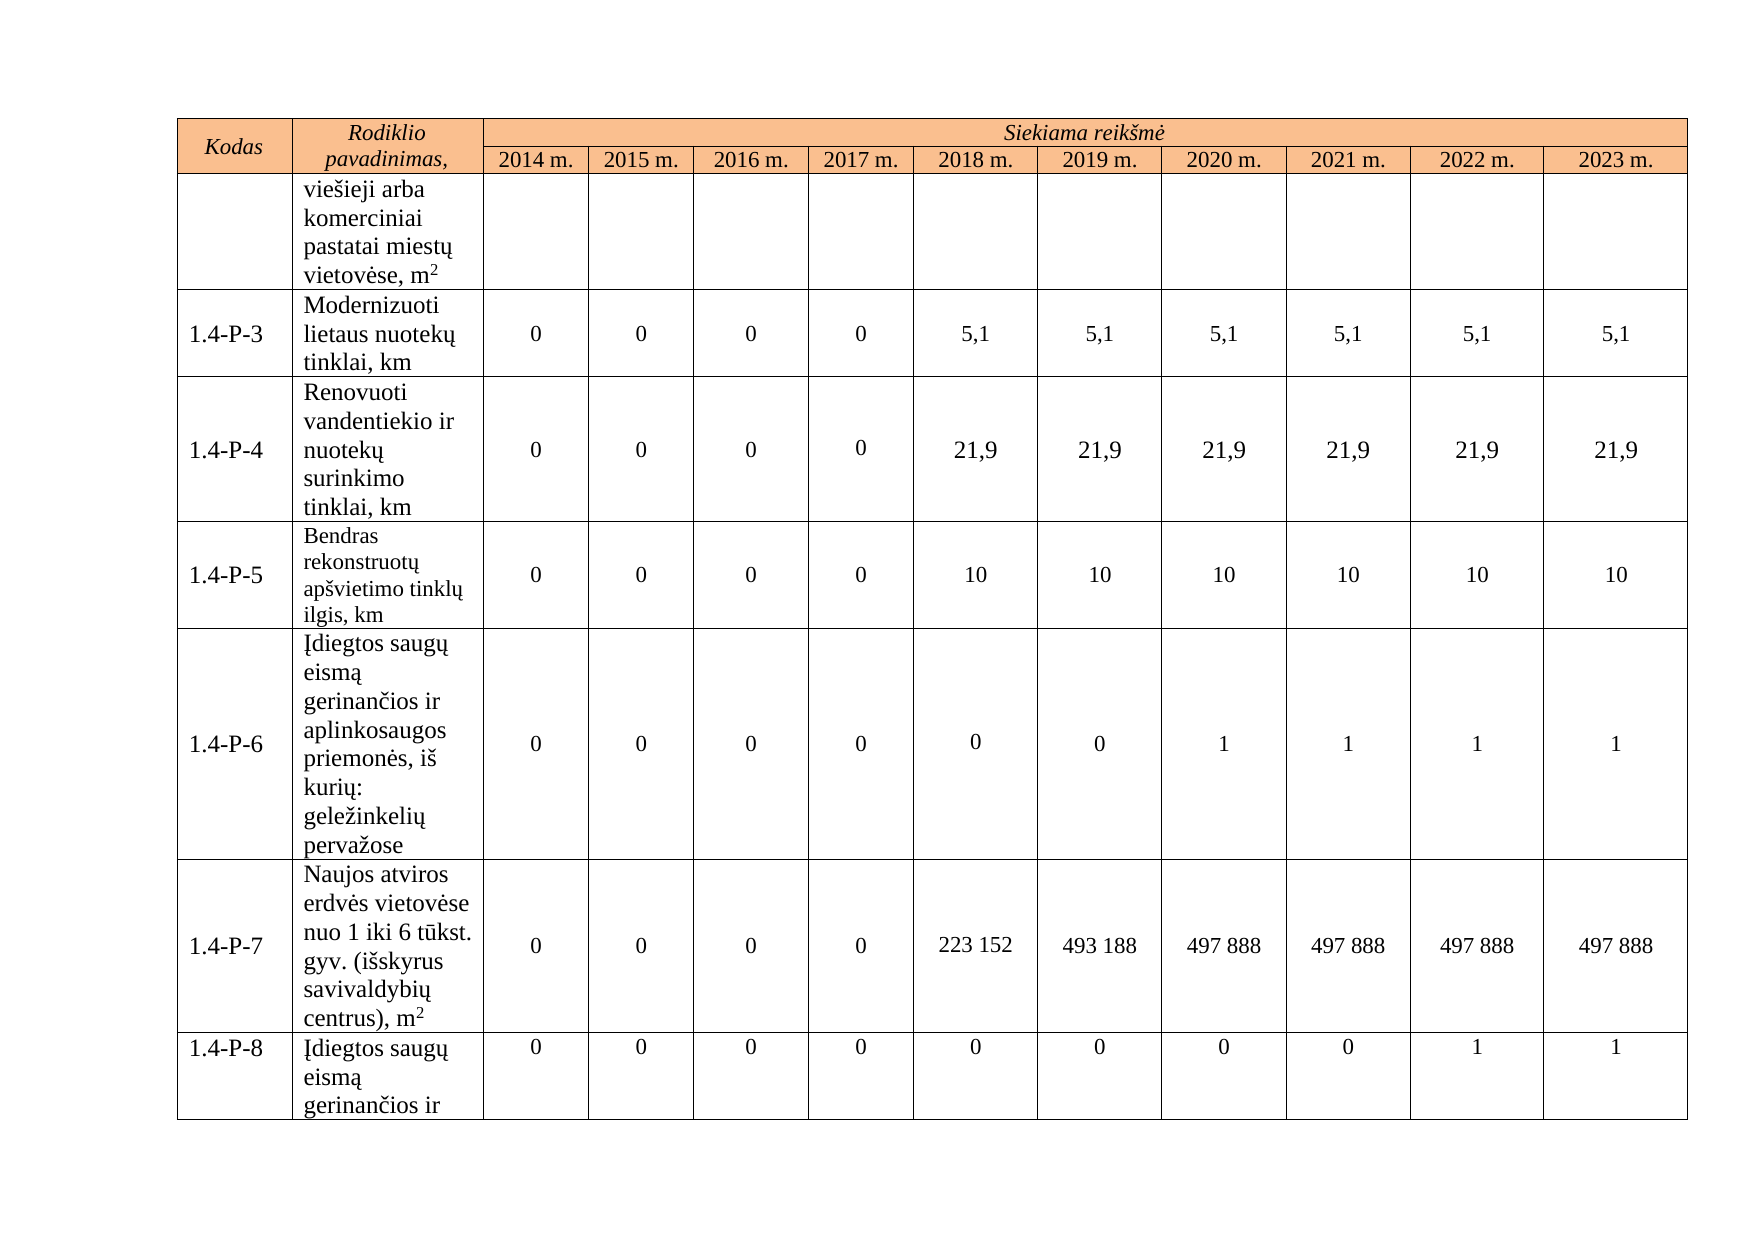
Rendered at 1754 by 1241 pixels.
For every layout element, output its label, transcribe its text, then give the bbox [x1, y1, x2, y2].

table_cell 1.4-P-6 [178, 629, 292, 858]
table_cell 5,1 [1411, 290, 1543, 376]
table_cell 0 [589, 1033, 693, 1119]
table_cell 1.4-P-4 [178, 377, 292, 521]
table_cell 0 [484, 1033, 588, 1119]
table_cell 0 [484, 522, 588, 627]
table_cell [484, 174, 588, 289]
table_cell 21,9 [914, 377, 1037, 521]
table_cell 2020 m. [1162, 147, 1286, 173]
table_cell 0 [694, 290, 808, 376]
table_cell 0 [1162, 1033, 1286, 1119]
table_cell Renovuoti vandentiekio ir nuotekų surinkimo tinklai, km [293, 377, 483, 521]
table_cell 493 188 [1038, 860, 1161, 1032]
table_cell 2019 m. [1038, 147, 1161, 173]
table_cell 1.4-P-7 [178, 860, 292, 1032]
table_cell 0 [484, 629, 588, 858]
table_cell 1 [1287, 629, 1410, 858]
table_cell [1544, 174, 1687, 289]
table_cell Įdiegtos saugų eismą gerinančios ir aplinkosaugos priemonės, iš kurių: geležinkelių pervažose, vnt. [293, 1033, 483, 1119]
table_cell 0 [914, 629, 1037, 858]
table_cell [1287, 174, 1410, 289]
table_cell 0 [484, 290, 588, 376]
table_cell 1 [1411, 629, 1543, 858]
table_cell 0 [914, 1033, 1037, 1119]
table_cell 0 [694, 629, 808, 858]
table_cell [178, 174, 292, 289]
table_cell 497 888 [1162, 860, 1286, 1032]
table_cell Įdiegtos saugų eismą gerinančios ir aplinkosaugos priemonės, iš kurių: geležinkelių pervažose [293, 629, 483, 858]
table_cell 2022 m. [1411, 147, 1543, 173]
table_cell 0 [809, 860, 913, 1032]
table_cell 10 [1038, 522, 1161, 627]
table_cell 497 888 [1411, 860, 1543, 1032]
table_cell 10 [1287, 522, 1410, 627]
table_cell 21,9 [1287, 377, 1410, 521]
table_cell 2018 m. [914, 147, 1037, 173]
table_cell 0 [809, 377, 913, 521]
table_cell 2021 m. [1287, 147, 1410, 173]
table_cell Modernizuoti lietaus nuotekų tinklai, km [293, 290, 483, 376]
table_cell 5,1 [914, 290, 1037, 376]
table_cell [1038, 174, 1161, 289]
table_cell 0 [694, 522, 808, 627]
table_cell 0 [484, 860, 588, 1032]
table_cell 0 [694, 860, 808, 1032]
table_header Kodas [178, 119, 292, 173]
table_cell 1.4-P-8 [178, 1033, 292, 1119]
table_cell 5,1 [1287, 290, 1410, 376]
table_cell 0 [1287, 1033, 1410, 1119]
table_cell [914, 174, 1037, 289]
table_cell [694, 174, 808, 289]
table_cell 497 888 [1544, 860, 1687, 1032]
table_cell 1 [1162, 629, 1286, 858]
table_cell 5,1 [1544, 290, 1687, 376]
table_cell 0 [589, 377, 693, 521]
table_cell 0 [1038, 629, 1161, 858]
table_cell 2016 m. [694, 147, 808, 173]
table_cell 1.4-P-3 [178, 290, 292, 376]
table_cell 0 [809, 629, 913, 858]
table_cell 1 [1544, 629, 1687, 858]
table_cell 2017 m. [809, 147, 913, 173]
table_cell 2014 m. [484, 147, 588, 173]
table_cell 0 [484, 377, 588, 521]
table_cell 0 [809, 1033, 913, 1119]
table_cell 0 [809, 522, 913, 627]
table_cell Bendras rekonstruotų apšvietimo tinklų ilgis, km [293, 522, 483, 627]
table_cell [589, 174, 693, 289]
table_cell 0 [589, 860, 693, 1032]
table_cell 0 [694, 377, 808, 521]
table_cell 0 [589, 522, 693, 627]
table_cell 0 [589, 629, 693, 858]
table_cell 2023 m. [1544, 147, 1687, 173]
table_cell 2015 m. [589, 147, 693, 173]
table_cell 1.4-P-5 [178, 522, 292, 627]
table_cell 21,9 [1038, 377, 1161, 521]
table_cell 5,1 [1162, 290, 1286, 376]
table_cell 10 [1411, 522, 1543, 627]
table_cell 497 888 [1287, 860, 1410, 1032]
table_header Rodiklio pavadinimas, matavimo vienetai [293, 119, 483, 173]
table_cell 21,9 [1544, 377, 1687, 521]
table_cell 10 [914, 522, 1037, 627]
table_cell 21,9 [1162, 377, 1286, 521]
table_cell 0 [694, 1033, 808, 1119]
table_cell 10 [1162, 522, 1286, 627]
table_cell 5,1 [1038, 290, 1161, 376]
table_cell 10 [1544, 522, 1687, 627]
table_cell 0 [589, 290, 693, 376]
table_header Siekiama reikšmė [484, 119, 1687, 146]
table_cell 1 [1544, 1033, 1687, 1119]
table_cell 21,9 [1411, 377, 1543, 521]
table_cell [1162, 174, 1286, 289]
table_cell 223 152 [914, 860, 1037, 1032]
table_cell [1411, 174, 1543, 289]
table_cell 0 [809, 290, 913, 376]
table_cell [809, 174, 913, 289]
table_cell 0 [1038, 1033, 1161, 1119]
table_cell Naujos atviros erdvės vietovėse nuo 1 iki 6 tūkst. gyv. (išskyrus savivaldybių centrus), m2 [293, 860, 483, 1032]
table_cell Pastatyti arba atnaujinti viešieji arba komerciniai pastatai miestų vietovėse, m2 [293, 174, 483, 289]
table_cell 1 [1411, 1033, 1543, 1119]
